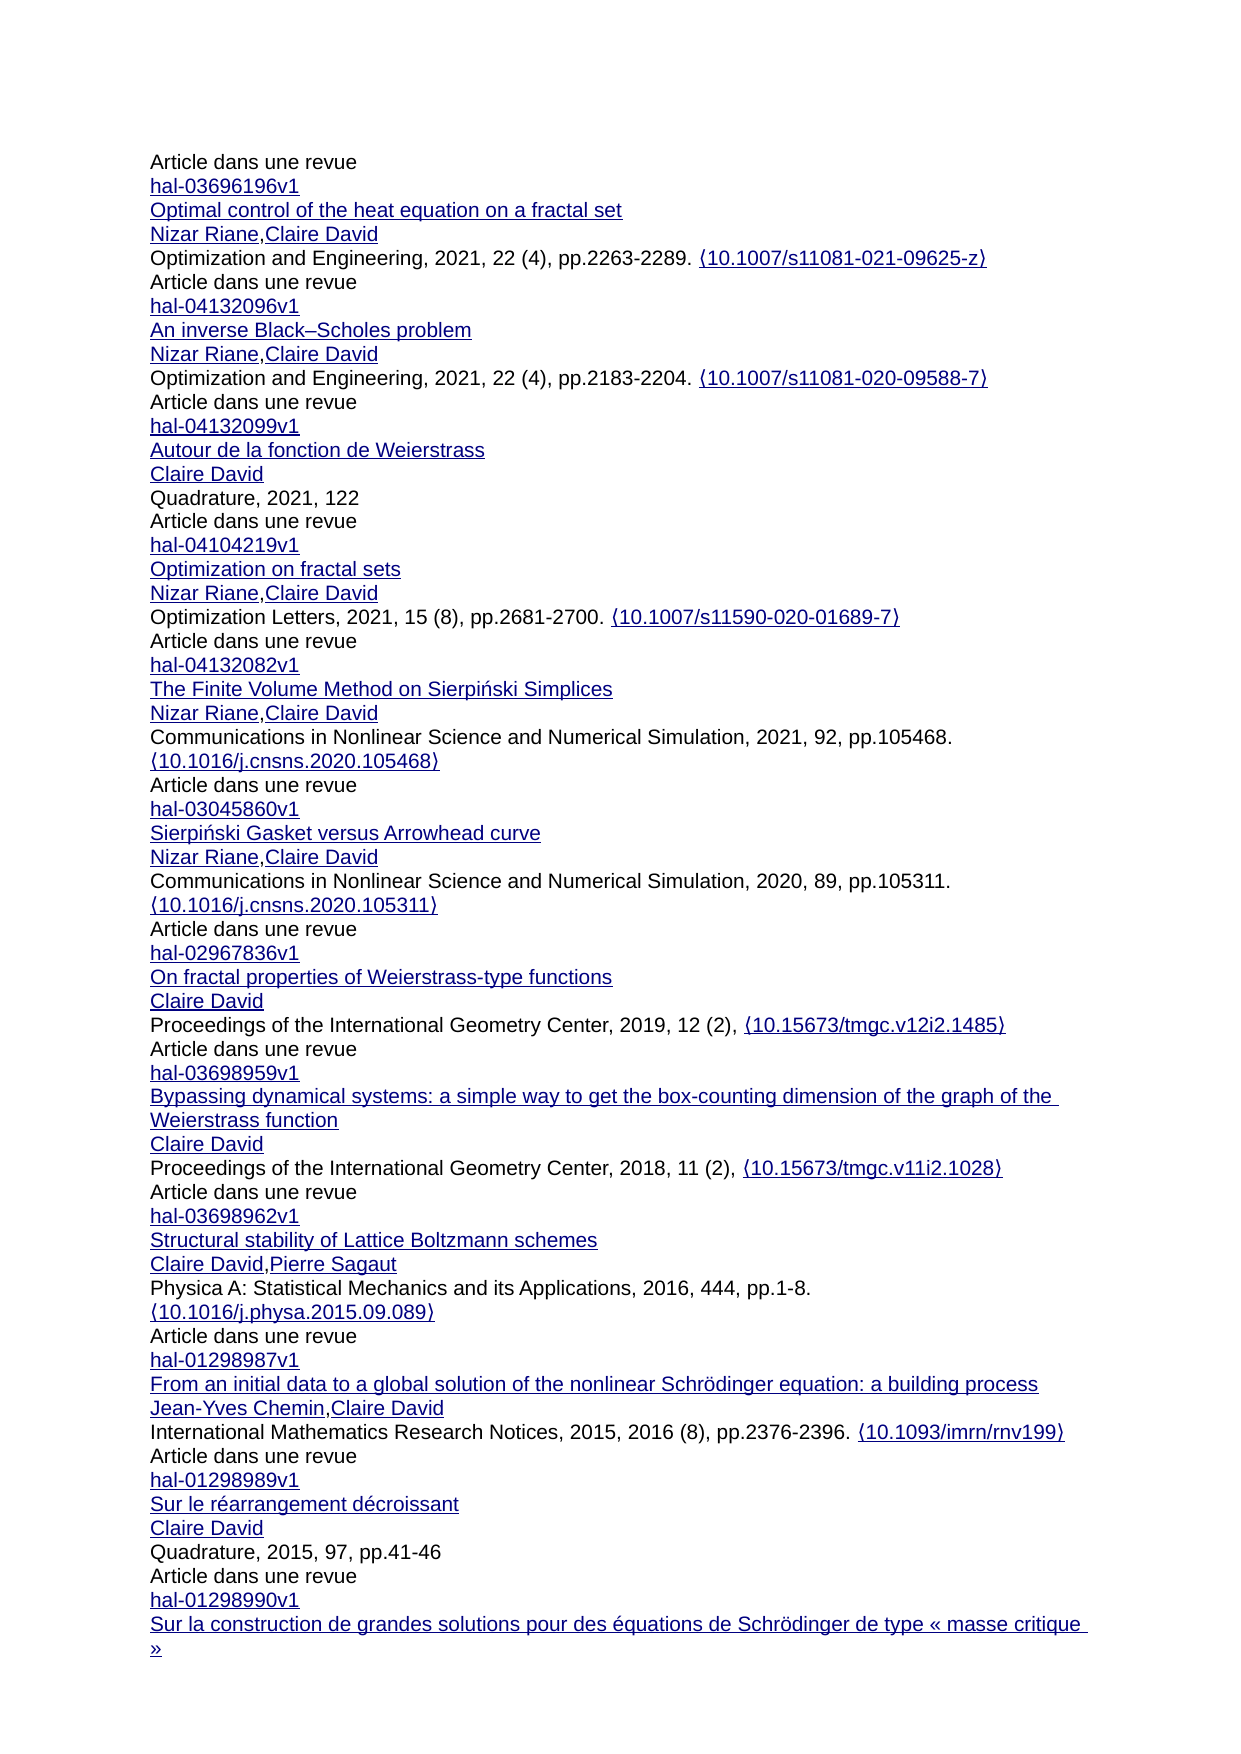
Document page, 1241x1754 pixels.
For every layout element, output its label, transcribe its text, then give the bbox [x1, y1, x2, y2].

table_cell From an initial data to a global solution of the nonlinear Schrödinger equation: a building process Jean-Yves Chemin,Claire David International Mathematics Research Notices, 2015, 2016 (8), pp.2376-2396. ⟨10.1093/imrn/rnv199⟩ Article dans une revue hal-01298989v1 [150, 1372, 1090, 1492]
table_cell Article dans une revue hal-03696196v1 [150, 150, 1090, 198]
table_cell Sur le réarrangement décroissant Claire David Quadrature, 2015, 97, pp.41-46 Article dans une revue hal-01298990v1 [150, 1492, 1090, 1611]
table_cell Bypassing dynamical systems: a simple way to get the box-counting dimension of the graph of the Weierstrass function Claire David Proceedings of the International Geometry Center, 2018, 11 (2), ⟨10.15673/tmgc.v11i2.1028⟩ Article dans une revue hal-03698962v1 [150, 1084, 1090, 1228]
table_cell Autour de la fonction de Weierstrass Claire David Quadrature, 2021, 122 Article dans une revue hal-04104219v1 [150, 438, 1090, 557]
table_cell An inverse Black–Scholes problem Nizar Riane,Claire David Optimization and Engineering, 2021, 22 (4), pp.2183-2204. ⟨10.1007/s11081-020-09588-7⟩ Article dans une revue hal-04132099v1 [150, 318, 1090, 437]
table_cell Structural stability of Lattice Boltzmann schemes Claire David,Pierre Sagaut Physica A: Statistical Mechanics and its Applications, 2016, 444, pp.1-8. ⟨10.1016/j.physa.2015.09.089⟩ Article dans une revue hal-01298987v1 [150, 1228, 1090, 1372]
table_cell Optimal control of the heat equation on a fractal set Nizar Riane,Claire David Optimization and Engineering, 2021, 22 (4), pp.2263-2289. ⟨10.1007/s11081-021-09625-z⟩ Article dans une revue hal-04132096v1 [150, 198, 1090, 318]
table_cell Sur la construction de grandes solutions pour des équations de Schrödinger de type « masse critique » [150, 1611, 1090, 1659]
table_cell On fractal properties of Weierstrass-type functions Claire David Proceedings of the International Geometry Center, 2019, 12 (2), ⟨10.15673/tmgc.v12i2.1485⟩ Article dans une revue hal-03698959v1 [150, 965, 1090, 1084]
table_cell The Finite Volume Method on Sierpiński Simplices Nizar Riane,Claire David Communications in Nonlinear Science and Numerical Simulation, 2021, 92, pp.105468. ⟨10.1016/j.cnsns.2020.105468⟩ Article dans une revue hal-03045860v1 [150, 677, 1090, 821]
table_cell Sierpiński Gasket versus Arrowhead curve Nizar Riane,Claire David Communications in Nonlinear Science and Numerical Simulation, 2020, 89, pp.105311. ⟨10.1016/j.cnsns.2020.105311⟩ Article dans une revue hal-02967836v1 [150, 821, 1090, 964]
table_cell Optimization on fractal sets Nizar Riane,Claire David Optimization Letters, 2021, 15 (8), pp.2681-2700. ⟨10.1007/s11590-020-01689-7⟩ Article dans une revue hal-04132082v1 [150, 557, 1090, 677]
